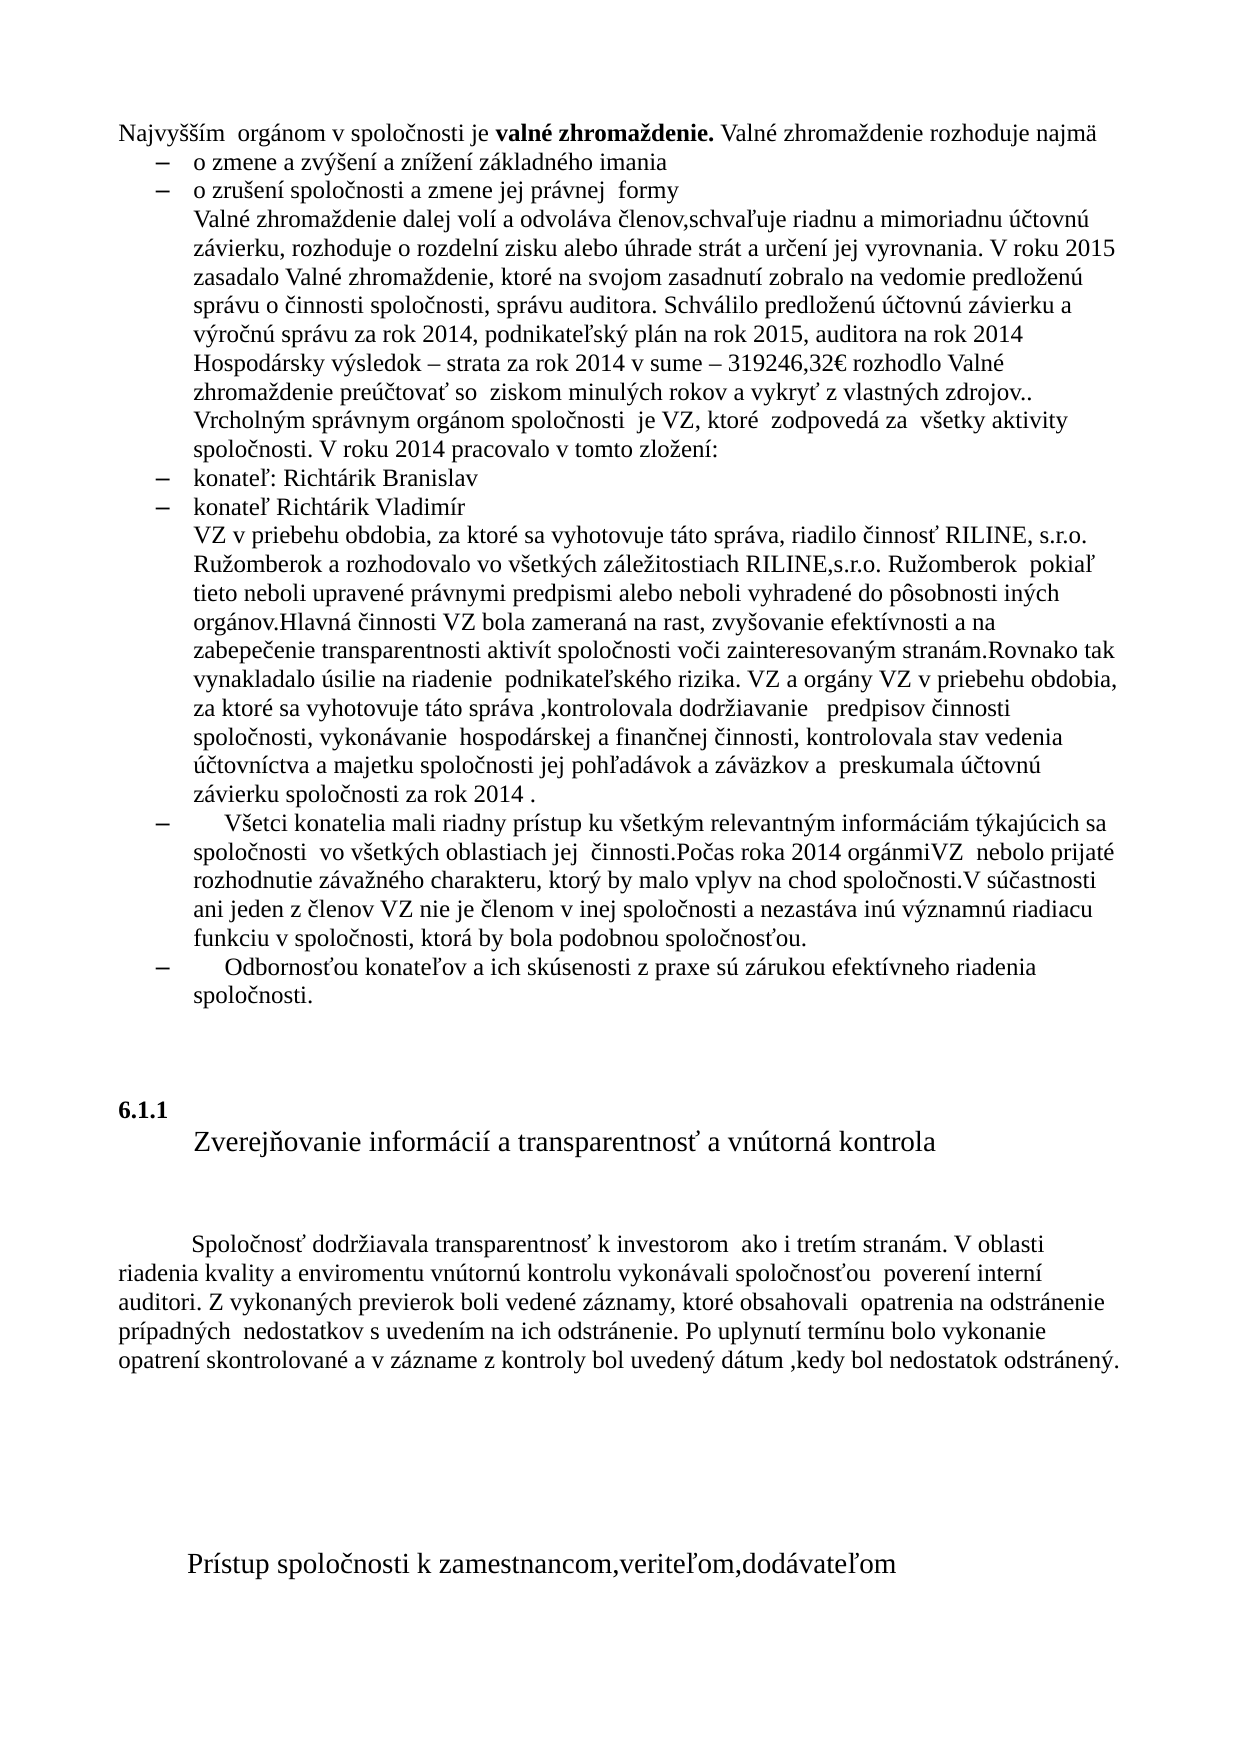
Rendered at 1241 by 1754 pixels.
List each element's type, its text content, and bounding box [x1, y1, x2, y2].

text Spoločnosť dodržiavala transparentnosť k investorom ako i tretím stranám. V oblasti riadenia kvality a enviromentu vnútornú kontrolu vykonávali spoločnosťou poverení interní auditori. Z vykonaných previerok boli vedené záznamy, ktoré obsahovali opatrenia na odstránenie prípadných nedostatkov s uvedením na ich odstránenie. Po uplynutí termínu bolo vykonanie opatrení skontrolované a v zázname z kontroly bol uvedený dátum ,kedy bol nedostatok odstránený. [118, 1225, 1122, 1373]
list konateľ Richtárik Vladimír [156, 492, 1122, 521]
text Zverejňovanie informácií a transparentnosť a vnútorná kontrola [118, 1124, 1122, 1158]
list Valné zhromaždenie dalej volí a odvoláva členov,schvaľuje riadnu a mimoriadnu účtovnú závierku, rozhoduje o rozdelní zisku alebo úhrade strát a určení jej vyrovnania. V roku 2015 zasadalo Valné zhromaždenie, ktoré na svojom zasadnutí zobralo na vedomie predloženú správu o činnosti spoločnosti, správu auditora. Schválilo predloženú účtovnú závierku a výročnú správu za rok 2014, podnikateľský plán na rok 2015, auditora na rok 2014 Hospodársky výsledok – strata za rok 2014 v sume – 319246,32€ rozhodlo Valné zhromaždenie preúčtovať so ziskom minulých rokov a vykryť z vlastných zdrojov.. Vrcholným správnym orgánom spoločnosti je VZ, ktoré zodpovedá za všetky aktivity spoločnosti. V roku 2014 pracovalo v tomto zložení: [156, 204, 1122, 463]
list VZ v priebehu obdobia, za ktoré sa vyhotovuje táto správa, riadilo činnosť RILINE, s.r.o. Ružomberok a rozhodovalo vo všetkých záležitostiach RILINE,s.r.o. Ružomberok pokiaľ tieto neboli upravené právnymi predpismi alebo neboli vyhradené do pôsobnosti iných orgánov.Hlavná činnosti VZ bola zameraná na rast, zvyšovanie efektívnosti a na zabepečenie transparentnosti aktivít spoločnosti voči zainteresovaným stranám.Rovnako tak vynakladalo úsilie na riadenie podnikateľského rizika. VZ a orgány VZ v priebehu obdobia, za ktoré sa vyhotovuje táto správa ,kontrolovala dodržiavanie predpisov činnosti spoločnosti, vykonávanie hospodárskej a finančnej činnosti, kontrolovala stav vedenia účtovníctva a majetku spoločnosti jej pohľadávok a záväzkov a preskumala účtovnú závierku spoločnosti za rok 2014 . [156, 521, 1122, 808]
list o zrušení spoločnosti a zmene jej právnej formy [156, 176, 1122, 204]
text Prístup spoločnosti k zamestnancom,veriteľom,dodávateľom [118, 1546, 1122, 1579]
list o zmene a zvýšení a znížení základného imania [156, 147, 1122, 176]
list konateľ: Richtárik Branislav [156, 463, 1122, 492]
text Najvyšším orgánom v spoločnosti je valné zhromaždenie. Valné zhromaždenie rozhoduje najmä [118, 118, 1122, 147]
text 6.1.1 [118, 1096, 1122, 1124]
list Všetci konatelia mali riadny prístup ku všetkým relevantným informáciám týkajúcich sa spoločnosti vo všetkých oblastiach jej činnosti.Počas roka 2014 orgánmiVZ nebolo prijaté rozhodnutie závažného charakteru, ktorý by malo vplyv na chod spoločnosti.V súčastnosti ani jeden z členov VZ nie je členom v inej spoločnosti a nezastáva inú významnú riadiacu funkciu v spoločnosti, ktorá by bola podobnou spoločnosťou. [156, 808, 1122, 952]
list Odbornosťou konateľov a ich skúsenosti z praxe sú zárukou efektívneho riadenia spoločnosti. [156, 952, 1122, 1009]
